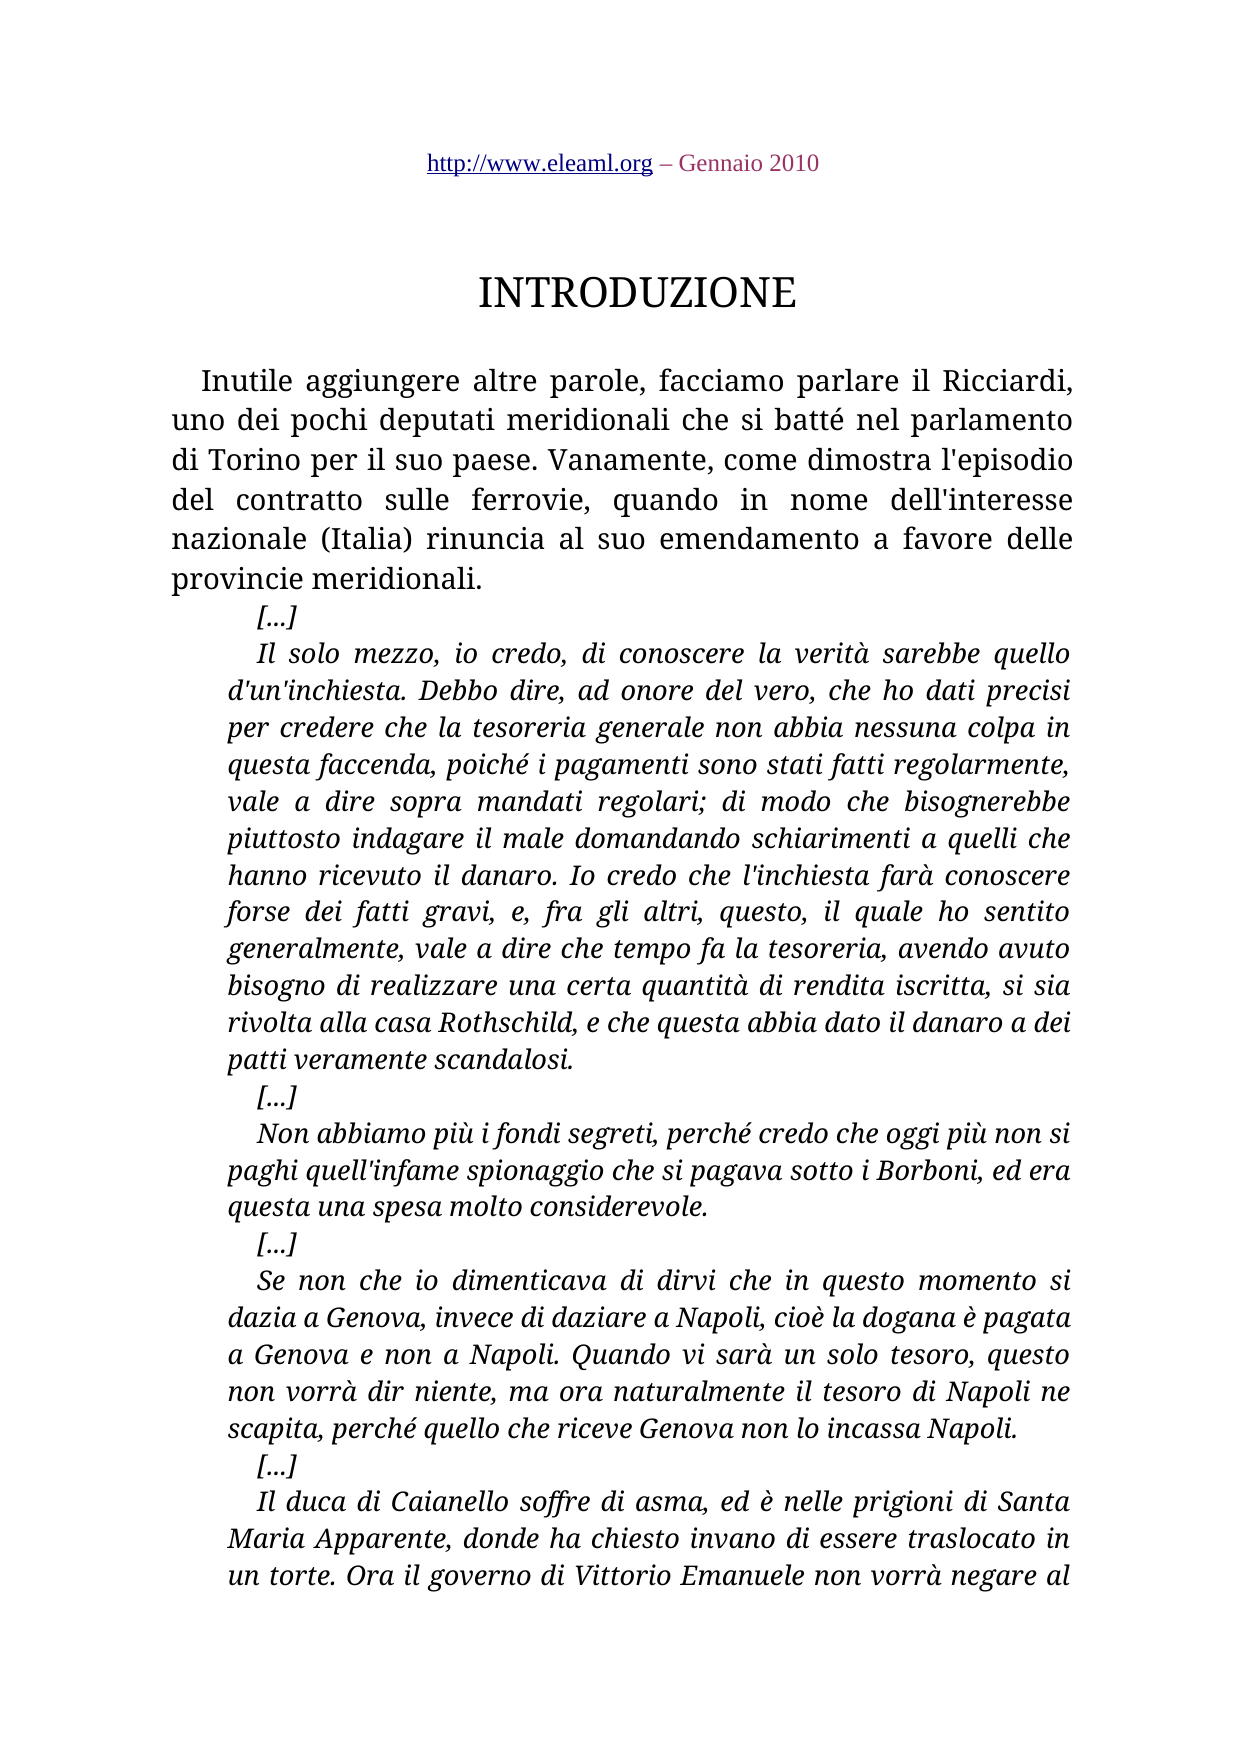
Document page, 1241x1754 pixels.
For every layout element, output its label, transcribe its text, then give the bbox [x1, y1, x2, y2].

text Se non che io dimenticava di dirvi che in questo momento si dazia a Genova, invece di daziare a Napoli, cioè la dogana è pagata a Genova e non a Napoli. Quando vi sarà un solo tesoro, questo non vorrà dir niente, ma ora naturalmente il tesoro di Napoli ne scapita, perché quello che riceve Genova non lo incassa Napoli. [227, 1262, 1075, 1446]
text Inutile aggiungere altre parole, facciamo parlare il Ricciardi, uno dei pochi deputati meridionali che si batté nel parlamento di Torino per il suo paese. Vanamente, come dimostra l'episodio del contratto sulle ferrovie, quando in nome dell'interesse nazionale (Italia) rinuncia al suo emendamento a favore delle provincie meridionali. [171, 360, 1075, 598]
text Il duca di Caianello soffre di asma, ed è nelle prigioni di Santa Maria Apparente, donde ha chiesto invano di essere traslocato in un torte. Ora il governo di Vittorio Emanuele non vorrà negare al [227, 1483, 1075, 1593]
text Il solo mezzo, io credo, di conoscere la verità sarebbe quello d'un'inchiesta. Debbo dire, ad onore del vero, che ho dati precisi per credere che la tesoreria generale non abbia nessuna colpa in questa faccenda, poiché i pagamenti sono stati fatti regolarmente, vale a dire sopra mandati regolari; di modo che bisognerebbe piuttosto indagare il male domandando schiarimenti a quelli che hanno ricevuto il danaro. Io credo che l'inchiesta farà conoscere forse dei fatti gravi, e, fra gli altri, questo, il quale ho sentito generalmente, vale a dire che tempo fa la tesoreria, avendo avuto bisogno di realizzare una certa quantità di rendita iscritta, si sia rivolta alla casa Rothschild, e che questa abbia dato il danaro a dei patti veramente scandalosi. [227, 635, 1075, 1077]
text [...] [227, 598, 1075, 635]
text [...] [227, 1077, 1075, 1114]
text [...] [227, 1446, 1075, 1483]
text INTRODUZIONE [171, 263, 1075, 320]
text [...] [227, 1225, 1075, 1262]
text Non abbiamo più i fondi segreti, perché credo che oggi più non si paghi quell'infame spionaggio che si pagava sotto i Borboni, ed era questa una spesa molto considerevole. [227, 1114, 1075, 1225]
